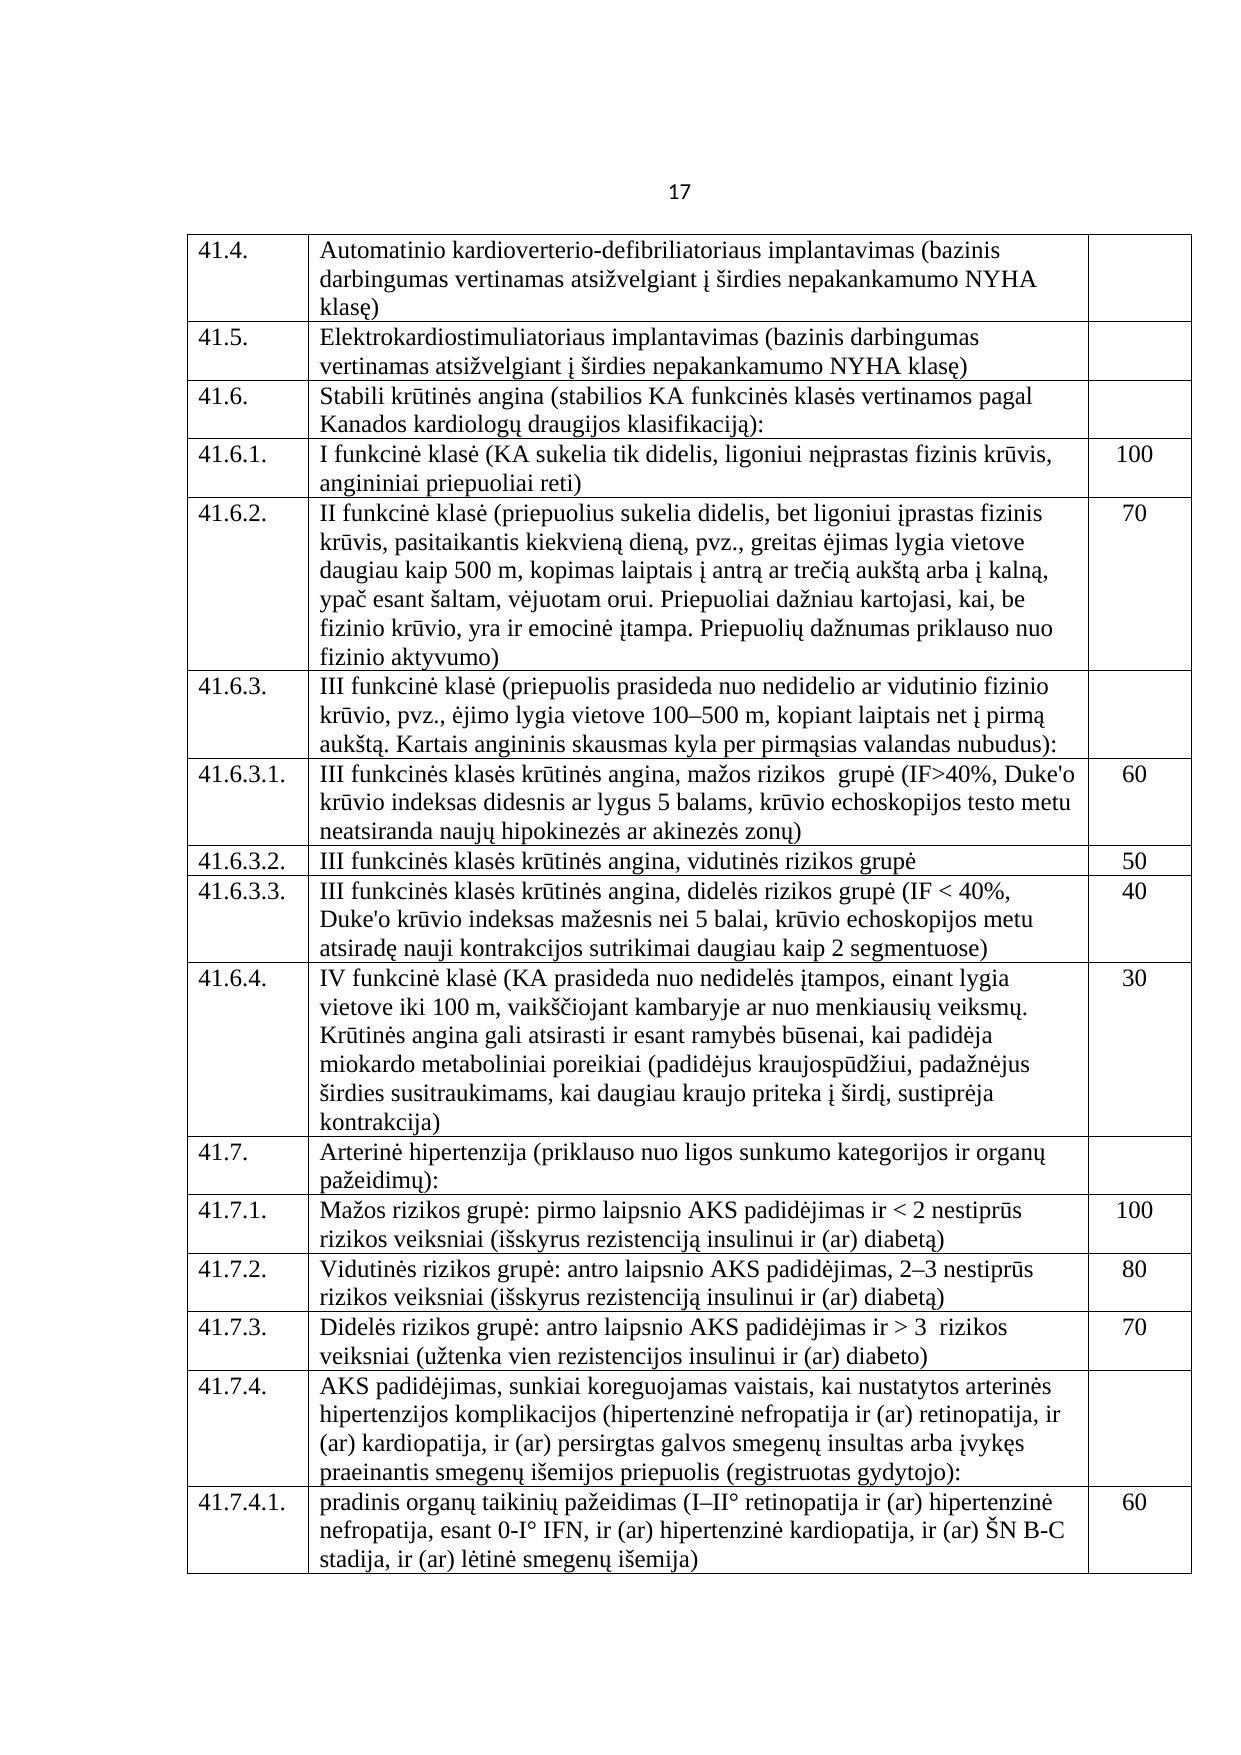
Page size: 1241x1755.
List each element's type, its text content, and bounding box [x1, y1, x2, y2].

table_cell 80 [1089, 1254, 1191, 1311]
table_cell Arterinė hipertenzija (priklauso nuo ligos sunkumo kategorijos ir organų pažeidimų): [309, 1137, 1088, 1194]
table_cell 41.7. [188, 1137, 308, 1194]
table_cell [1089, 1371, 1191, 1486]
table_cell 60 [1089, 1487, 1191, 1573]
table_cell 30 [1089, 963, 1191, 1136]
table_cell 41.6.2. [188, 498, 308, 670]
table_cell [1089, 671, 1191, 758]
table_cell [1089, 322, 1191, 380]
table_cell 41.7.4. [188, 1371, 308, 1486]
table_cell Elektrokardiostimuliatoriaus implantavimas (bazinis darbingumas vertinamas atsižvelgiant į širdies nepakankamumo NYHA klasę) [309, 322, 1088, 380]
table_cell Mažos rizikos grupė: pirmo laipsnio AKS padidėjimas ir < 2 nestiprūs rizikos veiksniai (išskyrus rezistenciją insulinui ir (ar) diabetą) [309, 1195, 1088, 1253]
table_cell 70 [1089, 1312, 1191, 1370]
table_cell II funkcinė klasė (priepuolius sukelia didelis, bet ligoniui įprastas fizinis krūvis, pasitaikantis kiekvieną dieną, pvz., greitas ėjimas lygia vietove daugiau kaip 500 m, kopimas laiptais į antrą ar trečią aukštą arba į kalną, ypač esant šaltam, vėjuotam orui. Priepuoliai dažniau kartojasi, kai, be fizinio krūvio, yra ir emocinė įtampa. Priepuolių dažnumas priklauso nuo fizinio aktyvumo) [309, 498, 1088, 670]
table_cell Stabili krūtinės angina (stabilios KA funkcinės klasės vertinamos pagal Kanados kardiologų draugijos klasifikaciją): [309, 381, 1088, 438]
table_cell 41.7.2. [188, 1254, 308, 1311]
table_cell I funkcinė klasė (KA sukelia tik didelis, ligoniui neįprastas fizinis krūvis, angininiai priepuoliai reti) [309, 439, 1088, 497]
table_cell pradinis organų taikinių pažeidimas (I–II° retinopatija ir (ar) hipertenzinė nefropatija, esant 0-I° IFN, ir (ar) hipertenzinė kardiopatija, ir (ar) ŠN B-C stadija, ir (ar) lėtinė smegenų išemija) [309, 1487, 1088, 1573]
table_cell 41.7.1. [188, 1195, 308, 1253]
table_cell 41.6.3.3. [188, 876, 308, 962]
table_cell AKS padidėjimas, sunkiai koreguojamas vaistais, kai nustatytos arterinės hipertenzijos komplikacijos (hipertenzinė nefropatija ir (ar) retinopatija, ir (ar) kardiopatija, ir (ar) persirgtas galvos smegenų insultas arba įvykęs praeinantis smegenų išemijos priepuolis (registruotas gydytojo): [309, 1371, 1088, 1486]
table_cell 41.6.4. [188, 963, 308, 1136]
table_cell 100 [1089, 439, 1191, 497]
table_cell 41.6. [188, 381, 308, 438]
table_cell 50 [1089, 846, 1191, 875]
table_cell III funkcinės klasės krūtinės angina, didelės rizikos grupė (IF < 40%, Duke'o krūvio indeksas mažesnis nei 5 balai, krūvio echoskopijos metu atsiradę nauji kontrakcijos sutrikimai daugiau kaip 2 segmentuose) [309, 876, 1088, 962]
table_cell 41.6.1. [188, 439, 308, 497]
table_cell 100 [1089, 1195, 1191, 1253]
table_cell III funkcinė klasė (priepuolis prasideda nuo nedidelio ar vidutinio fizinio krūvio, pvz., ėjimo lygia vietove 100–500 m, kopiant laiptais net į pirmą aukštą. Kartais angininis skausmas kyla per pirmąsias valandas nubudus): [309, 671, 1088, 758]
table_cell III funkcinės klasės krūtinės angina, vidutinės rizikos grupė [309, 846, 1088, 875]
table_cell 41.6.3.1. [188, 759, 308, 845]
table_cell Vidutinės rizikos grupė: antro laipsnio AKS padidėjimas, 2–3 nestiprūs rizikos veiksniai (išskyrus rezistenciją insulinui ir (ar) diabetą) [309, 1254, 1088, 1311]
table_cell 41.5. [188, 322, 308, 380]
table_cell [1089, 235, 1191, 321]
table_cell Automatinio kardioverterio-defibriliatoriaus implantavimas (bazinis darbingumas vertinamas atsižvelgiant į širdies nepakankamumo NYHA klasę) [309, 235, 1088, 321]
table_cell Didelės rizikos grupė: antro laipsnio AKS padidėjimas ir > 3 rizikos veiksniai (užtenka vien rezistencijos insulinui ir (ar) diabeto) [309, 1312, 1088, 1370]
table_cell [1089, 1137, 1191, 1194]
table_cell 41.6.3. [188, 671, 308, 758]
table_cell 41.4. [188, 235, 308, 321]
table_cell 60 [1089, 759, 1191, 845]
table_cell III funkcinės klasės krūtinės angina, mažos rizikos grupė (IF>40%, Duke'o krūvio indeksas didesnis ar lygus 5 balams, krūvio echoskopijos testo metu neatsiranda naujų hipokinezės ar akinezės zonų) [309, 759, 1088, 845]
table_cell 41.7.4.1. [188, 1487, 308, 1573]
table_cell 41.7.3. [188, 1312, 308, 1370]
table_cell 41.6.3.2. [188, 846, 308, 875]
table_cell [1089, 381, 1191, 438]
table_cell 70 [1089, 498, 1191, 670]
table_cell IV funkcinė klasė (KA prasideda nuo nedidelės įtampos, einant lygia vietove iki 100 m, vaikščiojant kambaryje ar nuo menkiausių veiksmų. Krūtinės angina gali atsirasti ir esant ramybės būsenai, kai padidėja miokardo metaboliniai poreikiai (padidėjus kraujospūdžiui, padažnėjus širdies susitraukimams, kai daugiau kraujo priteka į širdį, sustiprėja kontrakcija) [309, 963, 1088, 1136]
table_cell 40 [1089, 876, 1191, 962]
